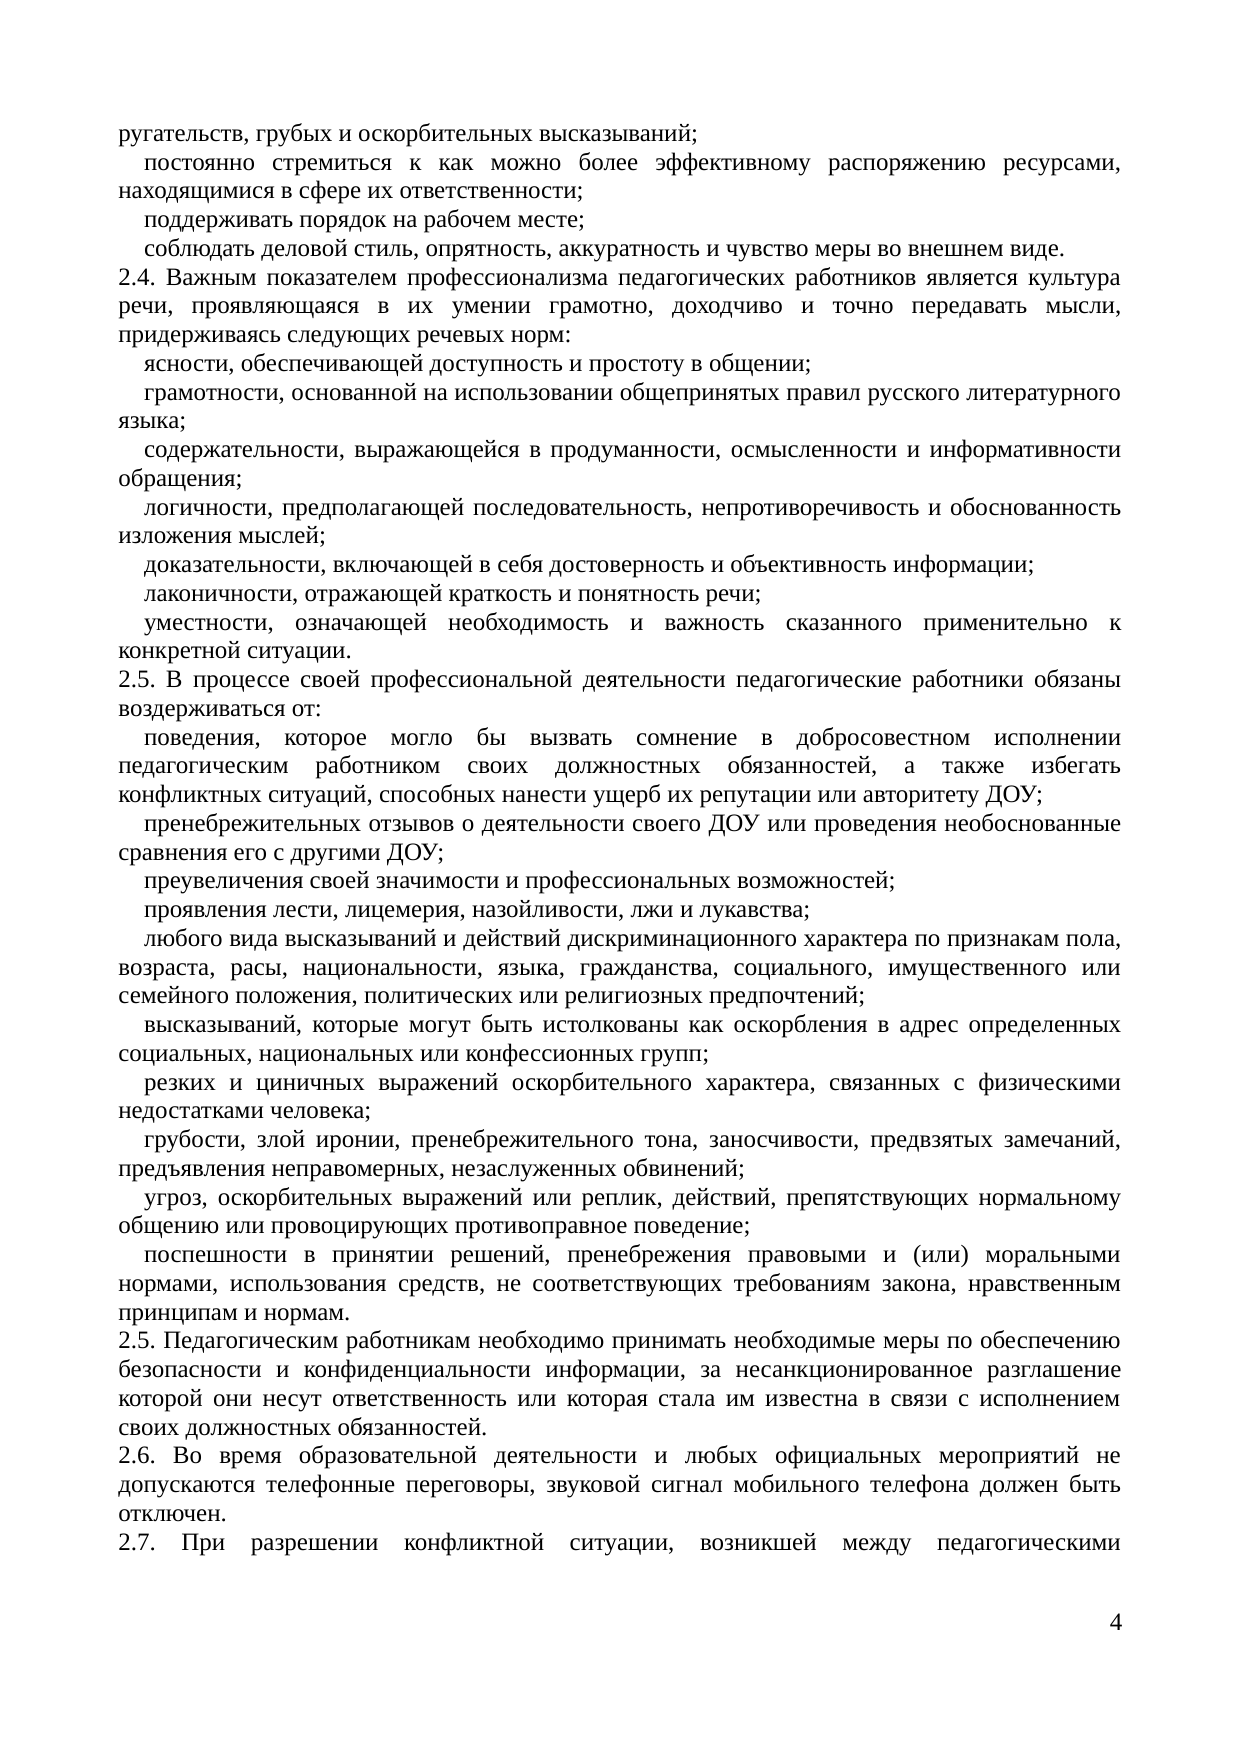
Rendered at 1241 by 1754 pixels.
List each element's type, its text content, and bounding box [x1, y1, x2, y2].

text ​ уместности, означающей необходимость и важность сказанного применительно к конкретной ситуации. [118, 607, 1122, 664]
text ​ соблюдать деловой стиль, опрятность, аккуратность и чувство меры во внешнем виде. [118, 233, 1122, 262]
text ​ любого вида высказываний и действий дискриминационного характера по признакам пола, возраста, расы, национальности, языка, гражданства, социального, имущественного или семейного положения, политических или религиозных предпочтений; [118, 923, 1122, 1009]
text ​ высказываний, которые могут быть истолкованы как оскорбления в адрес определенных социальных, национальных или конфессионных групп; [118, 1009, 1122, 1067]
text ​ грамотности, основанной на использовании общепринятых правил русского литературного языка; [118, 377, 1122, 434]
text ​ резких и циничных выражений оскорбительного характера, связанных с физическими недостатками человека; [118, 1067, 1122, 1124]
text ​ пренебрежительных отзывов о деятельности своего ДОУ или проведения необоснованные сравнения его с другими ДОУ; [118, 808, 1122, 866]
text ​ доказательности, включающей в себя достоверность и объективность информации; [118, 549, 1122, 578]
text ​ логичности, предполагающей последовательность, непротиворечивость и обоснованность изложения мыслей; [118, 492, 1122, 549]
text 2.5. В процессе своей профессиональной деятельности педагогические работники обязаны воздерживаться от: [118, 664, 1122, 722]
text ​ преувеличения своей значимости и профессиональных возможностей; [118, 866, 1122, 894]
text 2.7. При разрешении конфликтной ситуации, возникшей между педагогическими [118, 1527, 1122, 1556]
text 2.5. Педагогическим работникам необходимо принимать необходимые меры по обеспечению безопасности и конфиденциальности информации, за несанкционированное разглашение которой они несут ответственность или которая стала им известна в связи с исполнением своих должностных обязанностей. [118, 1326, 1122, 1441]
text ​ ясности, обеспечивающей доступность и простоту в общении; [118, 348, 1122, 377]
text ​ поспешности в принятии решений, пренебрежения правовыми и (или) моральными нормами, использования средств, не соответствующих требованиям закона, нравственным принципам и нормам. [118, 1239, 1122, 1326]
text ​ поведения, которое могло бы вызвать сомнение в добросовестном исполнении педагогическим работником своих должностных обязанностей, а также избегать конфликтных ситуаций, способных нанести ущерб их репутации или авторитету ДОУ; [118, 722, 1122, 808]
text ​ угроз, оскорбительных выражений или реплик, действий, препятствующих нормальному общению или провоцирующих противоправное поведение; [118, 1182, 1122, 1239]
text ​ проявления лести, лицемерия, назойливости, лжи и лукавства; [118, 894, 1122, 923]
text ​ содержательности, выражающейся в продуманности, осмысленности и информативности обращения; [118, 434, 1122, 492]
text ​ грубости, злой иронии, пренебрежительного тона, заносчивости, предвзятых замечаний, предъявления неправомерных, незаслуженных обвинений; [118, 1124, 1122, 1182]
text 2.6. Во время образовательной деятельности и любых официальных мероприятий не допускаются телефонные переговоры, звуковой сигнал мобильного телефона должен быть отключен. [118, 1441, 1122, 1527]
text ругательств, грубых и оскорбительных высказываний; [118, 118, 1122, 147]
text ​ поддерживать порядок на рабочем месте; [118, 204, 1122, 233]
text ​ лаконичности, отражающей краткость и понятность речи; [118, 578, 1122, 607]
text 2.4. Важным показателем профессионализма педагогических работников является культура речи, проявляющаяся в их умении грамотно, доходчиво и точно передавать мысли, придерживаясь следующих речевых норм: [118, 262, 1122, 348]
text ​ постоянно стремиться к как можно более эффективному распоряжению ресурсами, находящимися в сфере их ответственности; [118, 147, 1122, 204]
